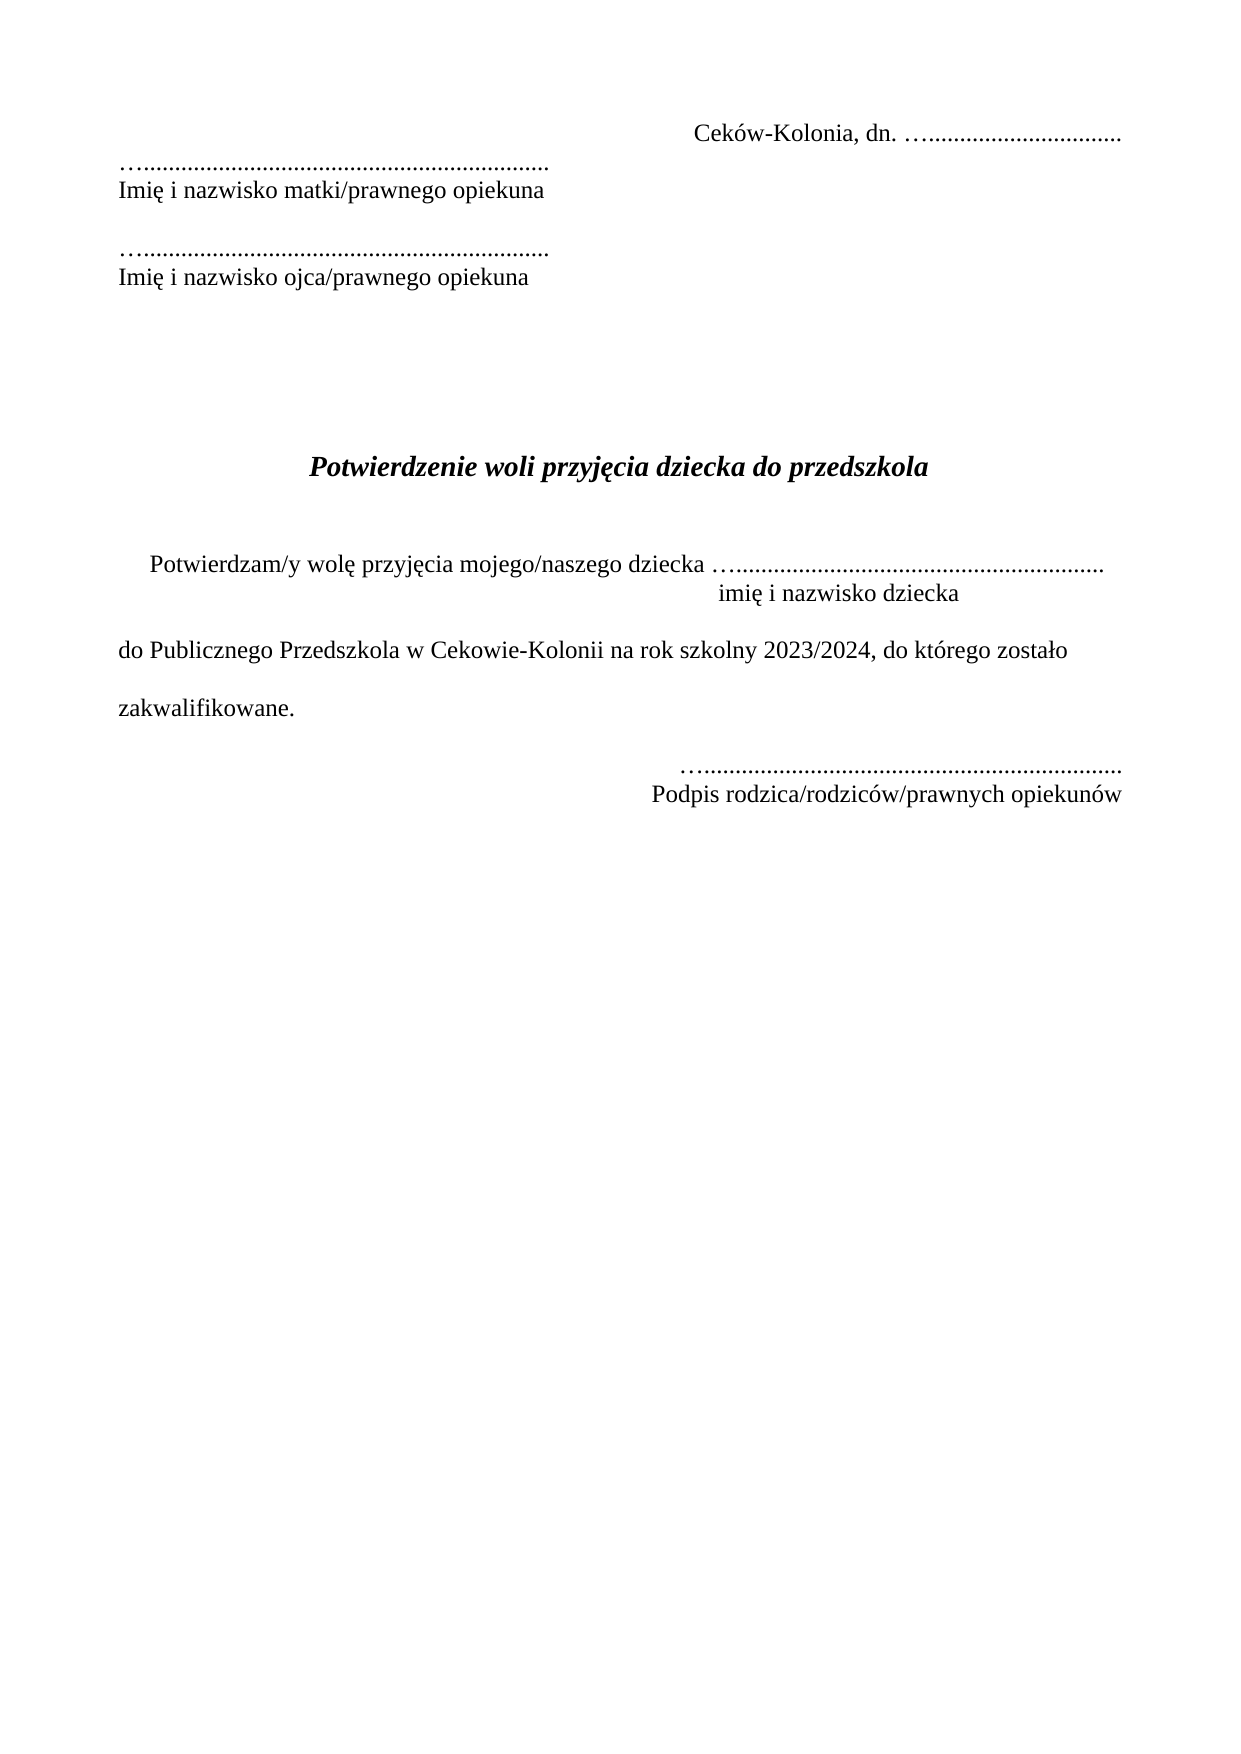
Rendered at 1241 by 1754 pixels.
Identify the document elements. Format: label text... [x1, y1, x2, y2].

text zakwalifikowane. [118, 693, 1122, 722]
text imię i nazwisko dziecka [118, 578, 1122, 607]
text Ceków-Kolonia, dn. …............................... [118, 118, 1122, 147]
text Potwierdzenie woli przyjęcia dziecka do przedszkola [118, 449, 1122, 482]
text …................................................................. [118, 233, 1122, 262]
text …................................................................. [118, 147, 1122, 176]
text Imię i nazwisko ojca/prawnego opiekuna [118, 262, 1122, 291]
text Imię i nazwisko matki/prawnego opiekuna [118, 176, 1122, 204]
text …................................................................... [118, 751, 1122, 779]
text Potwierdzam/y wolę przyjęcia mojego/naszego dziecka …........................................................... [118, 549, 1122, 578]
text do Publicznego Przedszkola w Cekowie-Kolonii na rok szkolny 2023/2024, do którego zostało [118, 636, 1122, 664]
text Podpis rodzica/rodziców/prawnych opiekunów [118, 779, 1122, 808]
